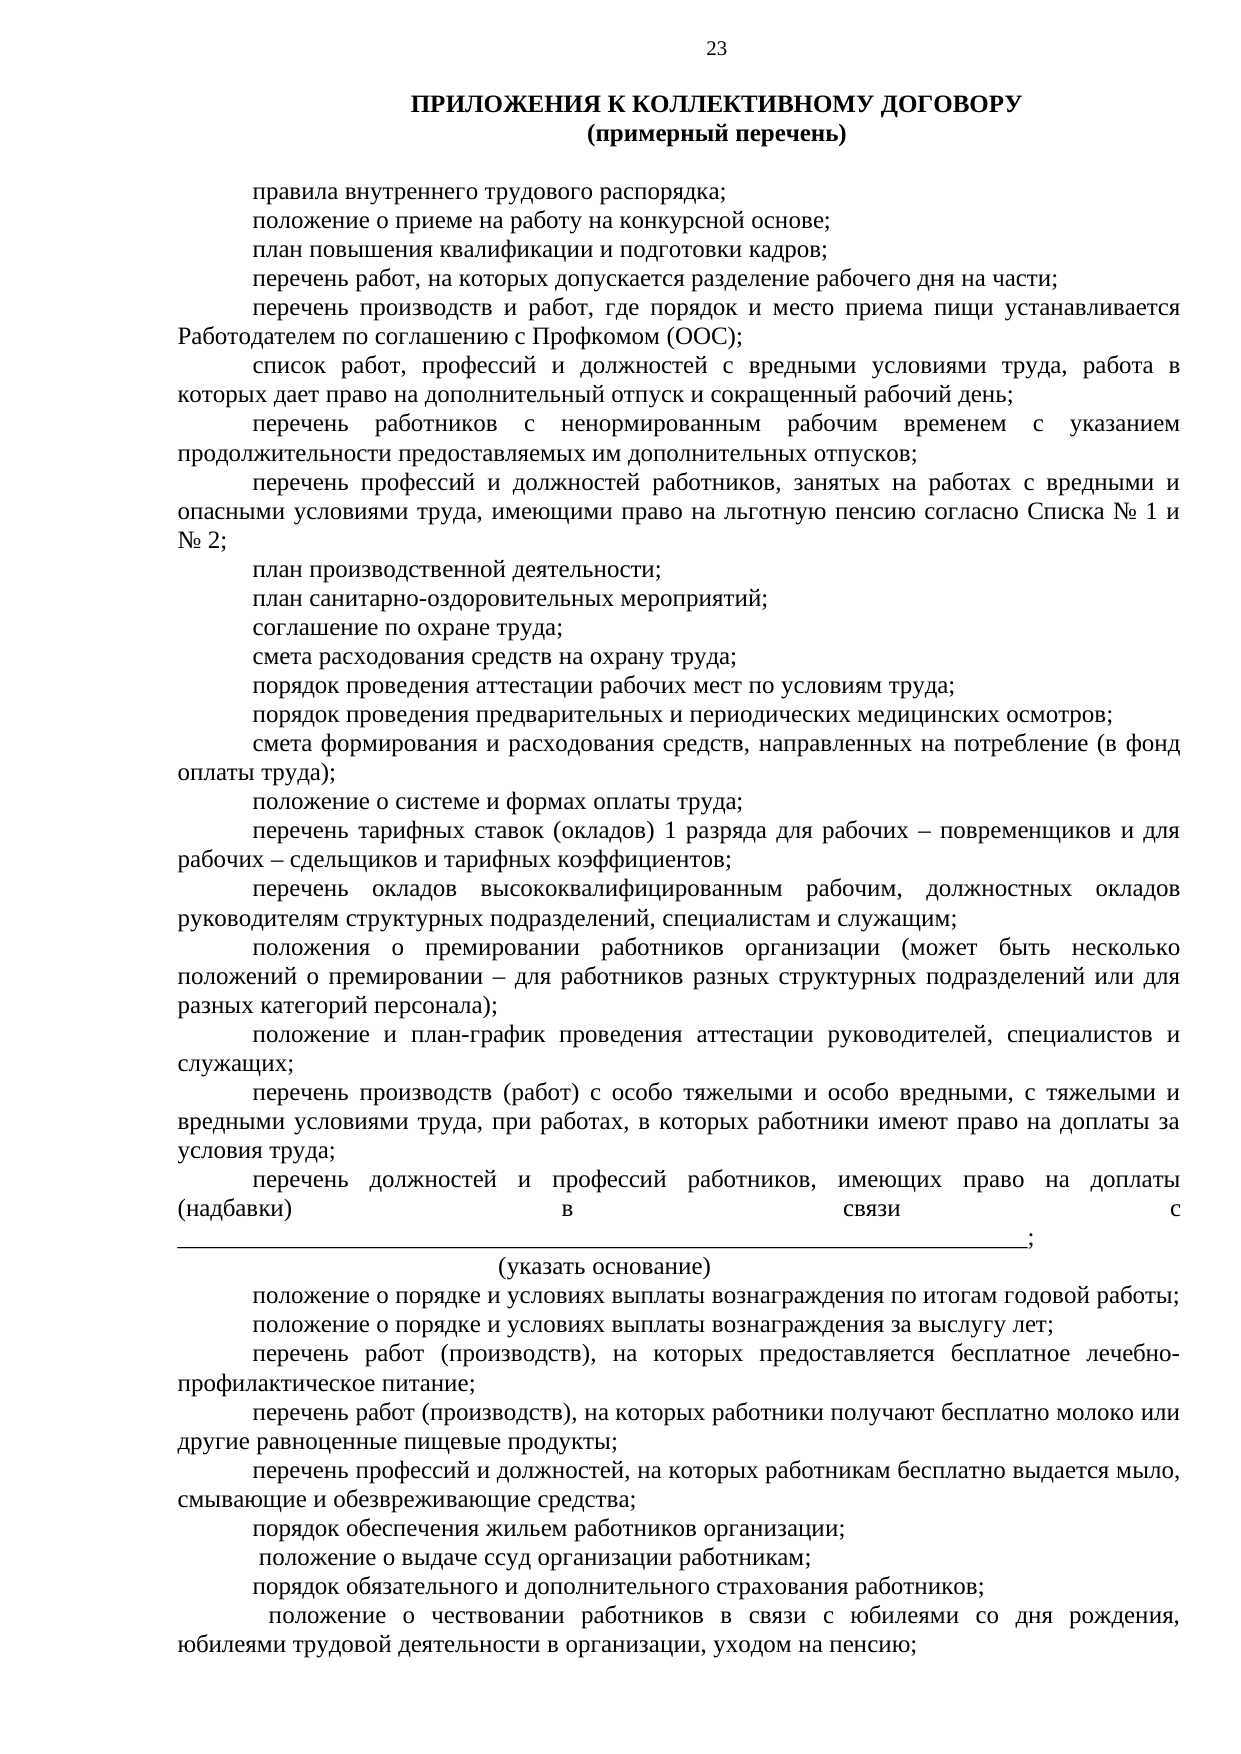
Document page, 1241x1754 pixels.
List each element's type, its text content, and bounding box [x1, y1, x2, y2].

text перечень должностей и профессий работников, имеющих право на доплаты (надбавки) в связи с ____________________________________________________________________; [177, 1164, 1181, 1251]
text положение о порядке и условиях выплаты вознаграждения за выслугу лет; [177, 1309, 1181, 1338]
text положение о приеме на работу на конкурсной основе; [177, 205, 1181, 234]
text перечень работников с ненормированным рабочим временем с указанием продолжительности предоставляемых им дополнительных отпусков; [177, 408, 1181, 466]
text план производственной деятельности; [177, 554, 1181, 583]
text список работ, профессий и должностей с вредными условиями труда, работа в которых дает право на дополнительный отпуск и сокращенный рабочий день; [177, 350, 1181, 408]
text положения о премировании работников организации (может быть несколько положений о премировании – для работников разных структурных подразделений или для разных категорий персонала); [177, 931, 1181, 1019]
text план санитарно-оздоровительных мероприятий; [177, 583, 1181, 612]
text перечень работ, на которых допускается разделение рабочего дня на части; [177, 263, 1181, 292]
text перечень работ (производств), на которых предоставляется бесплатное лечебно-профилактическое питание; [177, 1338, 1181, 1396]
text положение и план-график проведения аттестации руководителей, специалистов и служащих; [177, 1019, 1181, 1077]
text положение о системе и формах оплаты труда; [177, 786, 1181, 815]
text перечень производств и работ, где порядок и место приема пищи устанавливается Работодателем по соглашению с Профкомом (ООС); [177, 292, 1181, 350]
text смета формирования и расходования средств, направленных на потребление (в фонд оплаты труда); [177, 728, 1181, 786]
text перечень профессий и должностей работников, занятых на работах с вредными и опасными условиями труда, имеющими право на льготную пенсию согласно Списка № 1 и № 2; [177, 466, 1181, 554]
text (указать основание) [177, 1251, 1181, 1280]
text соглашение по охране труда; [177, 612, 1181, 641]
text перечень работ (производств), на которых работники получают бесплатно молоко или другие равноценные пищевые продукты; [177, 1396, 1181, 1454]
text порядок проведения предварительных и периодических медицинских осмотров; [177, 699, 1181, 728]
text перечень производств (работ) с особо тяжелыми и особо вредными, с тяжелыми и вредными условиями труда, при работах, в которых работники имеют право на доплаты за условия труда; [177, 1077, 1181, 1164]
text положение о порядке и условиях выплаты вознаграждения по итогам годовой работы; [177, 1280, 1181, 1309]
text (примерный перечень) [177, 118, 1181, 147]
text перечень профессий и должностей, на которых работникам бесплатно выдается мыло, смывающие и обезвреживающие средства; [177, 1454, 1181, 1513]
text порядок обязательного и дополнительного страхования работников; [177, 1571, 1181, 1600]
text перечень тарифных ставок (окладов) 1 разряда для рабочих – повременщиков и для рабочих – сдельщиков и тарифных коэффициентов; [177, 815, 1181, 873]
text положение о чествовании работников в связи с юбилеями со дня рождения, юбилеями трудовой деятельности в организации, уходом на пенсию; [177, 1600, 1181, 1658]
text порядок проведения аттестации рабочих мест по условиям труда; [177, 670, 1181, 699]
text смета расходования средств на охрану труда; [177, 641, 1181, 670]
text положение о выдаче ссуд организации работникам; [177, 1542, 1181, 1571]
text правила внутреннего трудового распорядка; [177, 176, 1181, 205]
text план повышения квалификации и подготовки кадров; [177, 234, 1181, 263]
text ПРИЛОЖЕНИЯ К КОЛЛЕКТИВНОМУ ДОГОВОРУ [177, 89, 1181, 118]
text порядок обеспечения жильем работников организации; [177, 1513, 1181, 1542]
text перечень окладов высококвалифицированным рабочим, должностных окладов руководителям структурных подразделений, специалистам и служащим; [177, 873, 1181, 931]
